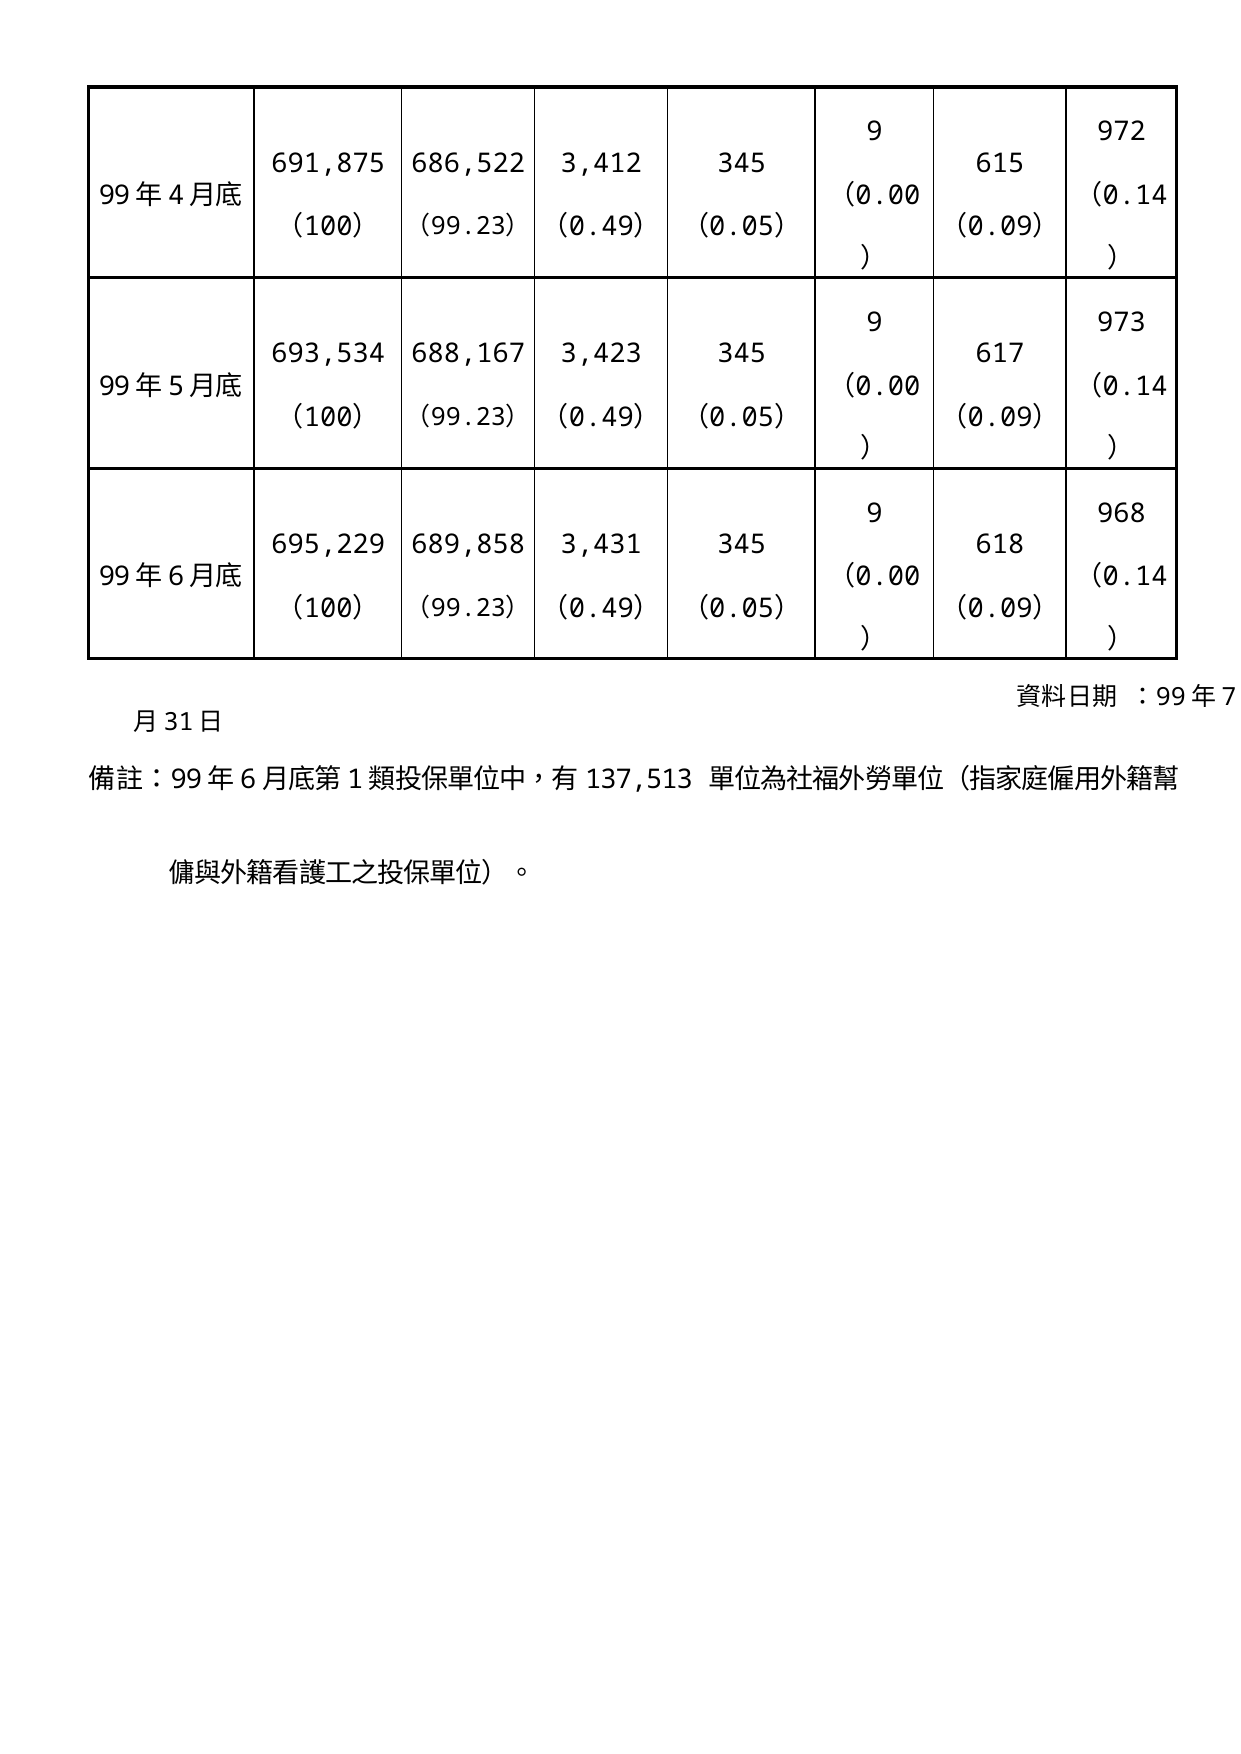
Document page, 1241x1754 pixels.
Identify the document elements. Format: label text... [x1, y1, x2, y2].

table_cell 691,875 （100） [255, 89, 401, 276]
table_cell 615 （0.09） [934, 89, 1065, 276]
table_cell 972 （0.14） [1067, 89, 1175, 276]
table_cell 617 （0.09） [934, 279, 1065, 467]
text 資料日期 ：99年7月31日 [105, 685, 1236, 735]
table_cell 345 （0.05） [668, 470, 814, 657]
table_cell 9 （0.00） [816, 470, 933, 657]
table_cell 99年6月底 [90, 470, 253, 657]
text 備註：99年6月底第1類投保單位中，有137,513 單位為社福外勞單位（指家庭僱用外籍幫傭與外籍看護工之投保單位）。 [89, 735, 1181, 892]
table_cell 3,412 （0.49） [535, 89, 667, 276]
table_cell 688,167 （99.23） [402, 279, 534, 467]
table_cell 686,522 （99.23） [402, 89, 534, 276]
table_cell 689,858 （99.23） [402, 470, 534, 657]
table_cell 99年4月底 [90, 89, 253, 276]
table_cell 3,431 （0.49） [535, 470, 667, 657]
table_cell 973 （0.14） [1067, 279, 1175, 467]
table_cell 618 （0.09） [934, 470, 1065, 657]
table_cell 695,229 （100） [255, 470, 401, 657]
table_cell 99年5月底 [90, 279, 253, 467]
table_cell 345 （0.05） [668, 279, 814, 467]
table_cell 968 （0.14） [1067, 470, 1175, 657]
table_cell 345 （0.05） [668, 89, 814, 276]
table_cell 3,423 （0.49） [535, 279, 667, 467]
table_cell 9 （0.00） [816, 279, 933, 467]
table_cell 9 （0.00） [816, 89, 933, 276]
table_cell 693,534 （100） [255, 279, 401, 467]
